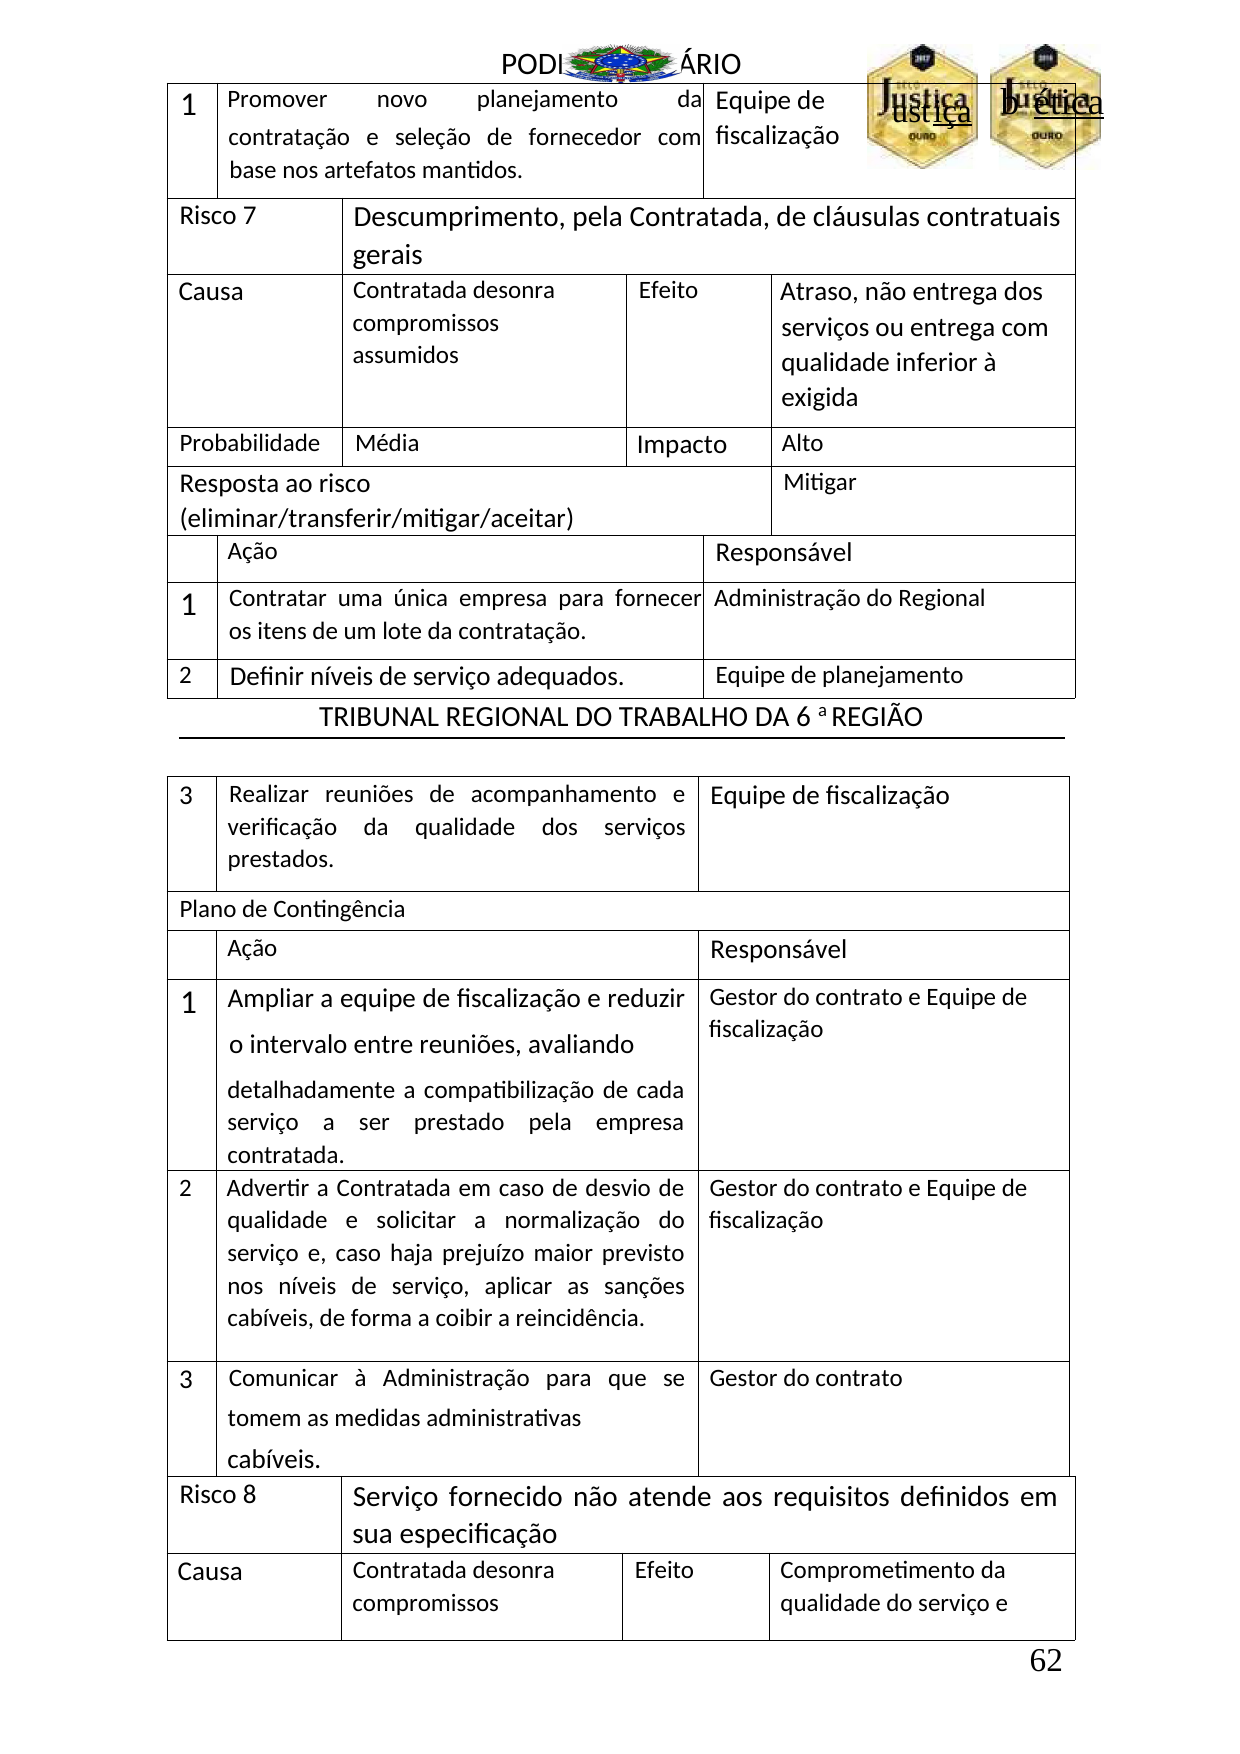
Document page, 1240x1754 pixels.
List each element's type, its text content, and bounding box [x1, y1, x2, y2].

table_cell Definir níveis de serviço adequados. [218, 660, 703, 698]
table_cell Contratada desonra compromissos assumidos [343, 275, 626, 427]
table_cell [168, 536, 217, 582]
table_cell [1070, 1361, 1075, 1476]
table_cell [168, 931, 216, 979]
picture [867, 44, 978, 83]
table_cell Advertir a Contratada em caso de desvio de qualidade e solicitar a normalização do serviço e, caso haja prejuízo maior previsto nos níveis de serviço, aplicar as sanções cabíveis, de forma a coibir a reincidência. [217, 1171, 698, 1361]
table_cell Comunicar à Administração para que se tomem as medidas administrativas cabíveis. [217, 1362, 698, 1476]
table_cell Alto [772, 428, 1075, 466]
table_cell [1070, 979, 1075, 1170]
table_cell Responsável [704, 536, 1075, 582]
table_header Realizar reuniões de acompanhamento e verificação da qualidade dos serviços prestados. [217, 777, 698, 891]
table_cell Ação [218, 536, 703, 582]
table_cell Impacto [627, 428, 771, 466]
table_cell Efeito [627, 275, 771, 427]
table_header 3 [168, 777, 216, 891]
table_cell Administração do Regional [704, 583, 1075, 659]
picture [561, 44, 682, 83]
table_cell Plano de Contingência [168, 892, 1069, 930]
table_cell 2 [168, 1171, 216, 1361]
table_cell Equipe de planejamento [704, 660, 1075, 698]
table_cell [1070, 1170, 1075, 1361]
picture [990, 84, 1075, 170]
picture [1091, 105, 1098, 112]
table_cell Ação [217, 931, 698, 979]
table_cell Comprometimento da qualidade do serviço e redução dos níveis de segurança [770, 1554, 1075, 1640]
text TRIBUNAL REGIONAL DO TRABALHO DA 6 a REGIÃO [319, 699, 1063, 734]
table_cell Atraso, não entrega dos serviços ou entrega com qualidade inferior à exigida [772, 275, 1075, 427]
table_header [1070, 776, 1075, 891]
table_cell 3 [168, 1362, 216, 1476]
table_cell [1070, 891, 1075, 930]
table_cell Serviço fornecido não atende aos requisitos definidos em sua especificação [342, 1477, 1075, 1553]
table_cell Resposta ao risco (eliminar/transferir/mitigar/aceitar) [168, 467, 771, 535]
table_cell Gestor do contrato e Equipe de fiscalização [699, 1171, 1069, 1361]
table_cell Promover novo planejamento da contratação e seleção de fornecedor com base nos artefatos mantidos. [218, 84, 703, 198]
table_cell 1 [168, 84, 217, 198]
table_cell Contratar uma única empresa para fornecer os itens de um lote da contratação. [218, 583, 703, 659]
table_cell [1070, 930, 1075, 979]
picture [990, 44, 1101, 117]
picture [1076, 119, 1101, 170]
table_cell 2 [168, 660, 217, 698]
table_cell Causa [168, 1554, 341, 1640]
table_cell Média [343, 428, 626, 466]
table_cell Ampliar a equipe de fiscalização e reduzir o intervalo entre reuniões, avaliando detalhadamente a compatibilização de cada serviço a ser prestado pela empresa contratada. [217, 980, 698, 1170]
table_cell Efeito [623, 1554, 769, 1640]
table_cell Gestor do contrato e Equipe de fiscalização [699, 980, 1069, 1170]
table_cell Risco 8 [168, 1477, 341, 1553]
table_cell Contratada desonra compromissos [342, 1554, 622, 1640]
table_cell 1 [168, 583, 217, 659]
table_cell Causa [168, 275, 342, 427]
table_cell Mitigar [772, 467, 1075, 535]
table_cell Gestor do contrato [699, 1362, 1069, 1476]
table_cell Risco 7 [168, 199, 342, 274]
table_cell Descumprimento, pela Contratada, de cláusulas contratuais gerais [343, 199, 1075, 274]
table_cell Probabilidade [168, 428, 342, 466]
table_cell Equipe de fiscalização [704, 84, 1075, 198]
table_cell Responsável [699, 931, 1069, 979]
picture [867, 84, 978, 169]
table_cell 1 [168, 980, 216, 1170]
table_header Equipe de fiscalização [699, 777, 1069, 891]
